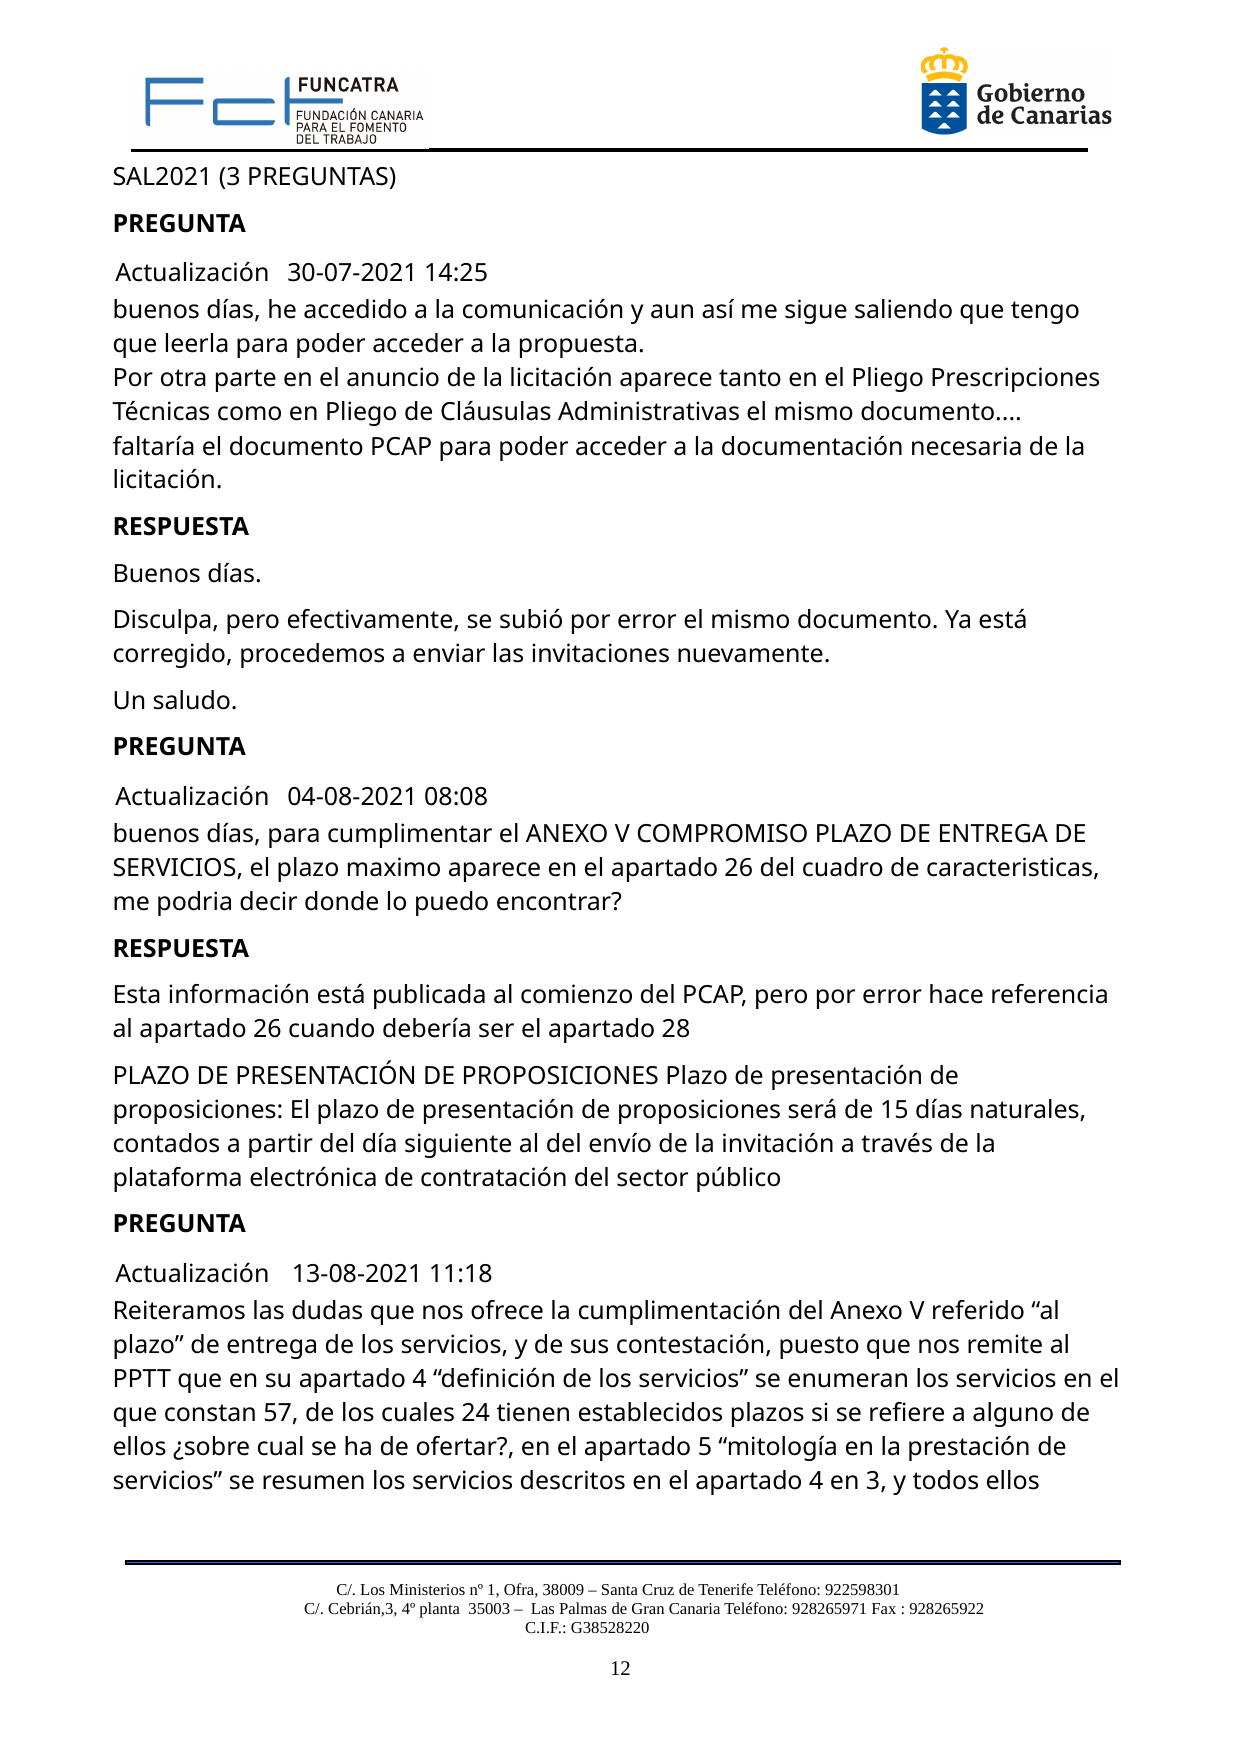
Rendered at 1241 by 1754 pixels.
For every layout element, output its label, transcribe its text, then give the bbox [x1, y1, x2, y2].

text PREGUNTA [112, 205, 1128, 239]
table_header 13-08-2021 11:18 [289, 1253, 550, 1293]
text PREGUNTA [112, 1206, 1128, 1240]
picture [132, 69, 428, 148]
table_header 30-07-2021 14:25 [284, 252, 550, 292]
text PREGUNTA [112, 729, 1128, 763]
text buenos días, he accedido a la comunicación y aun así me sigue saliendo que tengo que leerla para poder acceder a la propuesta. Por otra parte en el anuncio de la licitación aparece tanto en el Pliego Prescripciones Técnicas como en Pliego de Cláusulas Administrativas el mismo documento.... faltaría el documento PCAP para poder acceder a la documentación necesaria de la licitación. [112, 292, 1128, 496]
text Un saludo. [112, 682, 1128, 717]
table_header Actualización [112, 776, 284, 816]
text RESPUESTA [112, 509, 1128, 543]
text Esta información está publicada al comienzo del PCAP, pero por error hace referencia al apartado 26 cuando debería ser el apartado 28 [112, 977, 1128, 1045]
picture [921, 47, 1112, 135]
text buenos días, para cumplimentar el ANEXO V COMPROMISO PLAZO DE ENTREGA DE SERVICIOS, el plazo maximo aparece en el apartado 26 del cuadro de caracteristicas, me podria decir donde lo puedo encontrar? [112, 816, 1128, 918]
text PLAZO DE PRESENTACIÓN DE PROPOSICIONES Plazo de presentación de proposiciones: El plazo de presentación de proposiciones será de 15 días naturales, contados a partir del día siguiente al del envío de la invitación a través de la plataforma electrónica de contratación del sector público [112, 1057, 1128, 1194]
text SAL2021 (3 PREGUNTAS) [112, 159, 1128, 193]
text RESPUESTA [112, 930, 1128, 964]
text Reiteramos las dudas que nos ofrece la cumplimentación del Anexo V referido “al plazo” de entrega de los servicios, y de sus contestación, puesto que nos remite al PPTT que en su apartado 4 “definición de los servicios” se enumeran los servicios en el que constan 57, de los cuales 24 tienen establecidos plazos si se refiere a alguno de ellos ¿sobre cual se ha de ofertar?, en el apartado 5 “mitología en la prestación de servicios” se resumen los servicios descritos en el apartado 4 en 3, y todos ellos [112, 1293, 1128, 1497]
text Buenos días. [112, 555, 1128, 589]
text Disculpa, pero efectivamente, se subió por error el mismo documento. Ya está corregido, procedemos a enviar las invitaciones nuevamente. [112, 602, 1128, 670]
table_header 04-08-2021 08:08 [284, 776, 543, 816]
table_header Actualización [112, 1253, 289, 1293]
table_header Actualización [112, 252, 284, 292]
